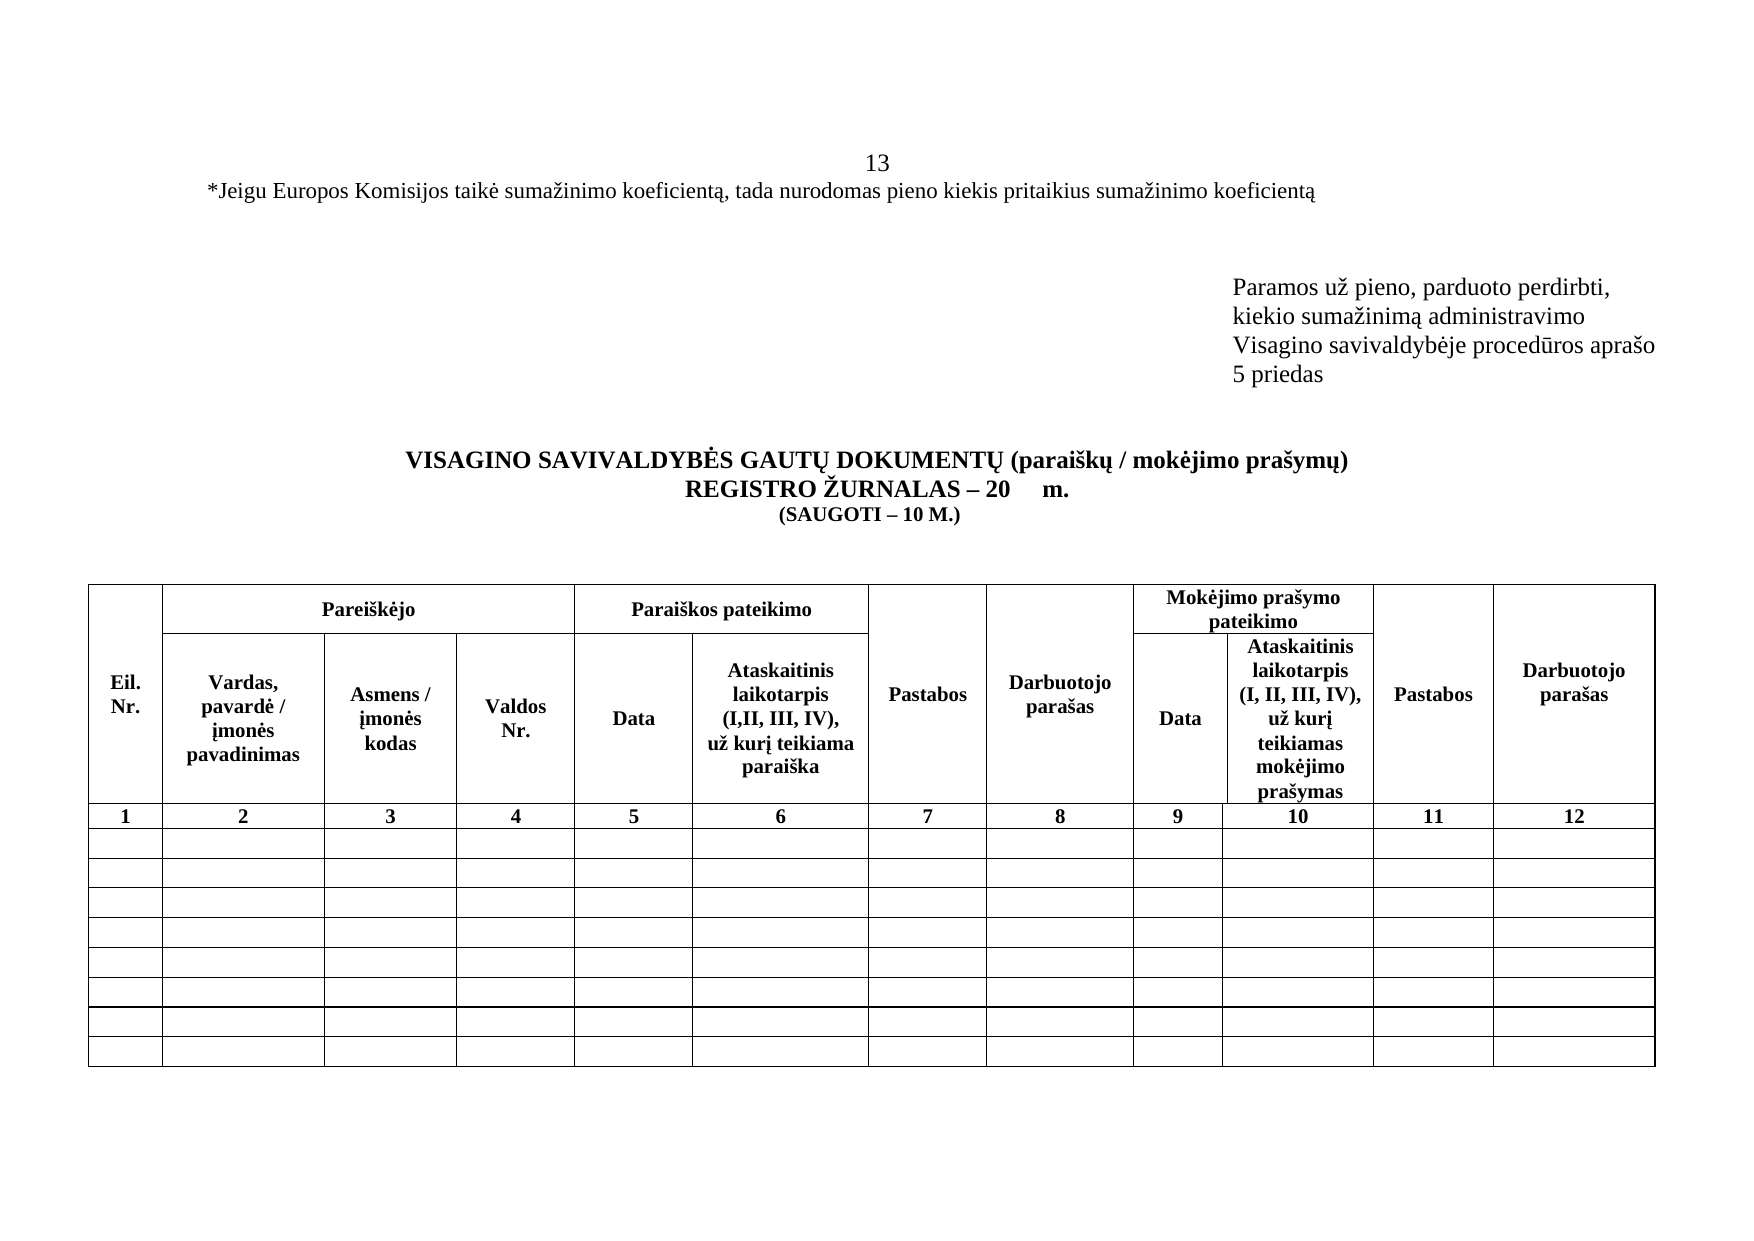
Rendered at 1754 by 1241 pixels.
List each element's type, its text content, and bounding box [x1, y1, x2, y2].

table_cell [163, 1037, 324, 1066]
table_cell [1134, 1037, 1222, 1066]
table_cell 5 [575, 804, 692, 828]
table_cell [1223, 978, 1373, 1006]
table_cell [987, 918, 1133, 947]
table_cell [1223, 1008, 1373, 1036]
table_cell [869, 888, 986, 917]
table_cell [1223, 948, 1373, 977]
table_cell [89, 1008, 162, 1036]
table_header Pastabos [869, 585, 986, 803]
table_cell [325, 1008, 456, 1036]
table_cell [987, 1008, 1133, 1036]
table_cell Asmens / įmonės kodas [325, 634, 456, 803]
text Visagino savivaldybėje procedūros aprašo [89, 330, 1665, 359]
table_cell [89, 1037, 162, 1066]
table_cell [1134, 859, 1222, 887]
table_header Mokėjimo prašymo pateikimo [1134, 585, 1373, 633]
text REGISTRO ŽURNALAS – 20 m. [89, 474, 1665, 502]
table_cell [1223, 888, 1373, 917]
table_cell 7 [869, 804, 986, 828]
table_cell 9 [1134, 804, 1222, 828]
table_cell [89, 859, 162, 887]
table_cell [1223, 918, 1373, 947]
table_cell [457, 829, 574, 857]
table_cell Ataskaitinis laikotarpis (I,II, III, IV), už kurį teikiama paraiška [693, 634, 868, 803]
table_cell [1374, 1008, 1493, 1036]
table_cell [1374, 918, 1493, 947]
table_cell [163, 1008, 324, 1036]
table_cell [869, 918, 986, 947]
table_cell [457, 859, 574, 887]
table_cell [1134, 918, 1222, 947]
table_cell [693, 888, 868, 917]
table_cell [693, 829, 868, 857]
table_cell [325, 829, 456, 857]
table_cell [457, 948, 574, 977]
table_header Darbuotojo parašas [1494, 585, 1654, 803]
table_cell [1494, 1037, 1654, 1066]
table_cell [1374, 948, 1493, 977]
text VISAGINO SAVIVALDYBĖS GAUTŲ DOKUMENTŲ (paraiškų / mokėjimo prašymų) [89, 445, 1665, 474]
table_cell [457, 1037, 574, 1066]
table_cell [575, 1008, 692, 1036]
table_cell [163, 888, 324, 917]
table_cell [1134, 948, 1222, 977]
table_cell [1494, 978, 1654, 1006]
table_cell [1374, 978, 1493, 1006]
table_cell 4 [457, 804, 574, 828]
text *Jeigu Europos Komisijos taikė sumažinimo koeficientą, tada nurodomas pieno kiekis pritaikius sumažinimo koeficientą [89, 177, 1665, 203]
table_cell 1 [89, 804, 162, 828]
table_cell 8 [987, 804, 1133, 828]
table_cell [1134, 978, 1222, 1006]
table_cell [575, 948, 692, 977]
table_cell [869, 948, 986, 977]
table_cell [1494, 948, 1654, 977]
table_cell [89, 888, 162, 917]
table_cell [163, 859, 324, 887]
table_header Paraiškos pateikimo [575, 585, 868, 633]
table_cell [325, 948, 456, 977]
table_cell [693, 978, 868, 1006]
table_cell [89, 978, 162, 1006]
table_cell [457, 888, 574, 917]
table_cell [693, 859, 868, 887]
table_cell [575, 829, 692, 857]
table_cell [575, 978, 692, 1006]
text Paramos už pieno, parduoto perdirbti, [89, 272, 1665, 301]
table_cell [457, 918, 574, 947]
table_cell [325, 918, 456, 947]
table_cell [987, 859, 1133, 887]
table_cell [89, 918, 162, 947]
text 5 priedas [89, 359, 1665, 387]
text (saugoti – 10 m.) [89, 502, 1651, 526]
table_cell [1494, 829, 1654, 857]
table_cell [89, 829, 162, 857]
table_cell [575, 859, 692, 887]
table_header Darbuotojo parašas [987, 585, 1133, 803]
table_cell [987, 978, 1133, 1006]
table_cell 10 [1223, 804, 1373, 828]
table_cell Vardas, pavardė / įmonės pavadinimas [163, 634, 324, 803]
table_cell [1223, 859, 1373, 887]
table_cell [987, 948, 1133, 977]
table_cell [575, 918, 692, 947]
table_header Eil. Nr. [89, 585, 162, 803]
table_cell [163, 948, 324, 977]
table_cell [89, 948, 162, 977]
table_cell [1223, 829, 1373, 857]
table_cell [869, 978, 986, 1006]
table_cell Data [1134, 634, 1227, 803]
table_header Pareiškėjo [163, 585, 574, 633]
table_cell 2 [163, 804, 324, 828]
table_cell [163, 918, 324, 947]
table_cell [693, 1037, 868, 1066]
table_cell Ataskaitinis laikotarpis (I, II, III, IV), už kurį teikiamas mokėjimo prašymas [1228, 634, 1373, 803]
table_cell [325, 859, 456, 887]
table_header Pastabos [1374, 585, 1493, 803]
table_cell [693, 948, 868, 977]
table_cell [1374, 859, 1493, 887]
table_cell [1494, 918, 1654, 947]
table_cell [1374, 829, 1493, 857]
table_cell [693, 1008, 868, 1036]
table_cell [987, 829, 1133, 857]
table_cell [869, 1037, 986, 1066]
table_cell [1374, 888, 1493, 917]
table_cell [575, 1037, 692, 1066]
table_cell [457, 1008, 574, 1036]
table_cell [163, 978, 324, 1006]
table_cell [1494, 859, 1654, 887]
table_cell [575, 888, 692, 917]
table_cell [869, 859, 986, 887]
table_cell [987, 888, 1133, 917]
table_cell [987, 1037, 1133, 1066]
table_cell [1374, 1037, 1493, 1066]
table_cell [457, 978, 574, 1006]
table_cell Valdos Nr. [457, 634, 574, 803]
table_cell 12 [1494, 804, 1654, 828]
table_cell [1223, 1037, 1373, 1066]
table_cell [325, 978, 456, 1006]
table_cell Data [575, 634, 692, 803]
table_cell [869, 829, 986, 857]
table_cell [1494, 1008, 1654, 1036]
table_cell [325, 1037, 456, 1066]
table_cell [693, 918, 868, 947]
table_cell [1134, 829, 1222, 857]
table_cell 6 [693, 804, 868, 828]
table_cell [163, 829, 324, 857]
table_cell 3 [325, 804, 456, 828]
table_cell [869, 1008, 986, 1036]
table_cell 11 [1374, 804, 1493, 828]
table_cell [325, 888, 456, 917]
text kiekio sumažinimą administravimo [89, 301, 1665, 330]
table_cell [1494, 888, 1654, 917]
table_cell [1134, 1008, 1222, 1036]
table_cell [1134, 888, 1222, 917]
